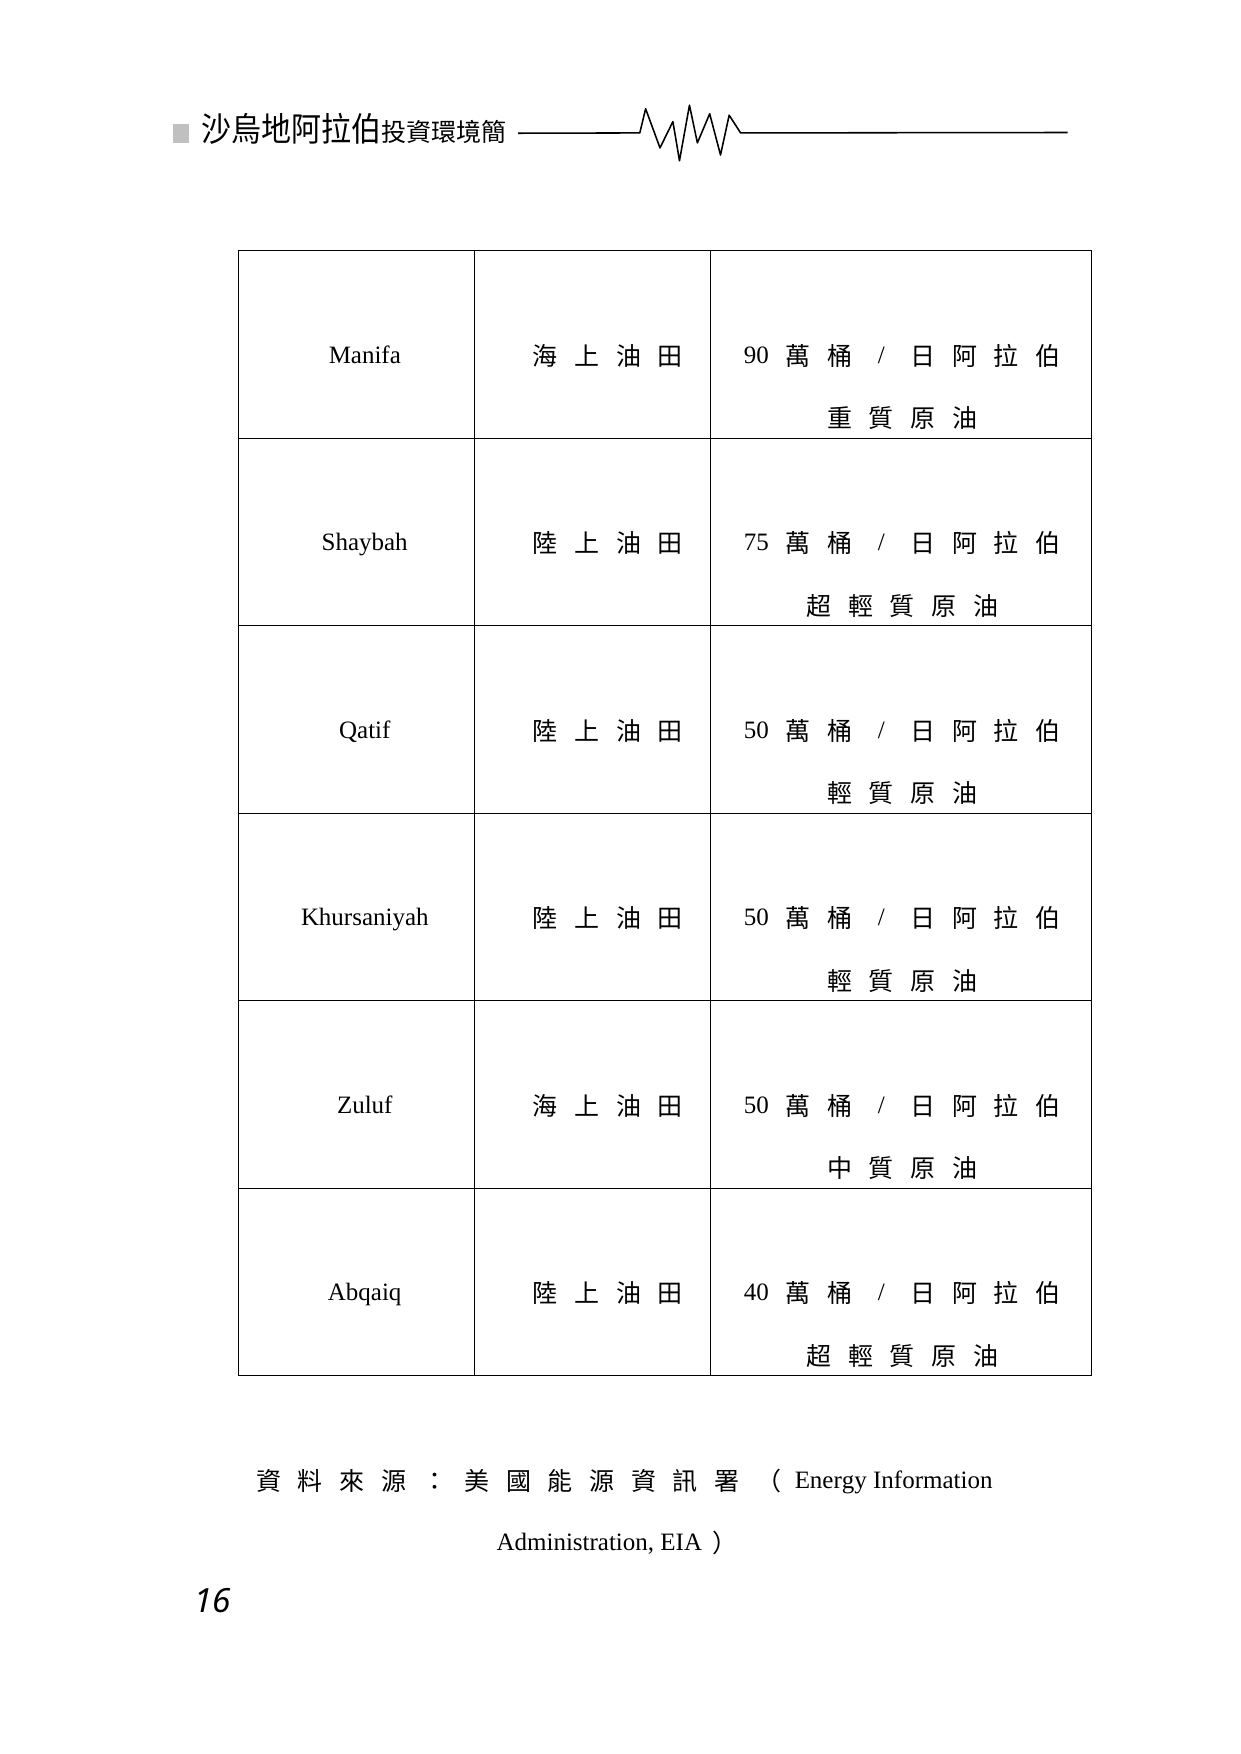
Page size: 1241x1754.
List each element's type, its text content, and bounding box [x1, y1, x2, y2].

table_cell 50萬桶/日阿拉伯中質原油 [711, 1001, 1091, 1188]
table_cell 海上油田 [475, 1001, 710, 1188]
table_cell 50萬桶/日阿拉伯輕質原油 [711, 626, 1091, 813]
table_cell 陸上油田 [475, 814, 710, 1000]
table_cell 90萬桶/日阿拉伯重質原油 [711, 251, 1091, 438]
table_cell 75萬桶/日阿拉伯超輕質原油 [711, 439, 1091, 625]
table_cell Zuluf [239, 1001, 474, 1188]
table_cell Shaybah [239, 439, 474, 625]
text 資料來源：美國能源資訊署（Energy Information Administration, EIA） [183, 1438, 1058, 1563]
table_cell 50萬桶/日阿拉伯輕質原油 [711, 814, 1091, 1000]
table_cell Manifa [239, 251, 474, 438]
table_cell Khursaniyah [239, 814, 474, 1000]
table_cell Qatif [239, 626, 474, 813]
table_cell 陸上油田 [475, 439, 710, 625]
table_cell 陸上油田 [475, 1189, 710, 1375]
table_cell 陸上油田 [475, 626, 710, 813]
table_cell 海上油田 [475, 251, 710, 438]
table_cell Abqaiq [239, 1189, 474, 1375]
table_cell 40萬桶/日阿拉伯超輕質原油 [711, 1189, 1091, 1375]
